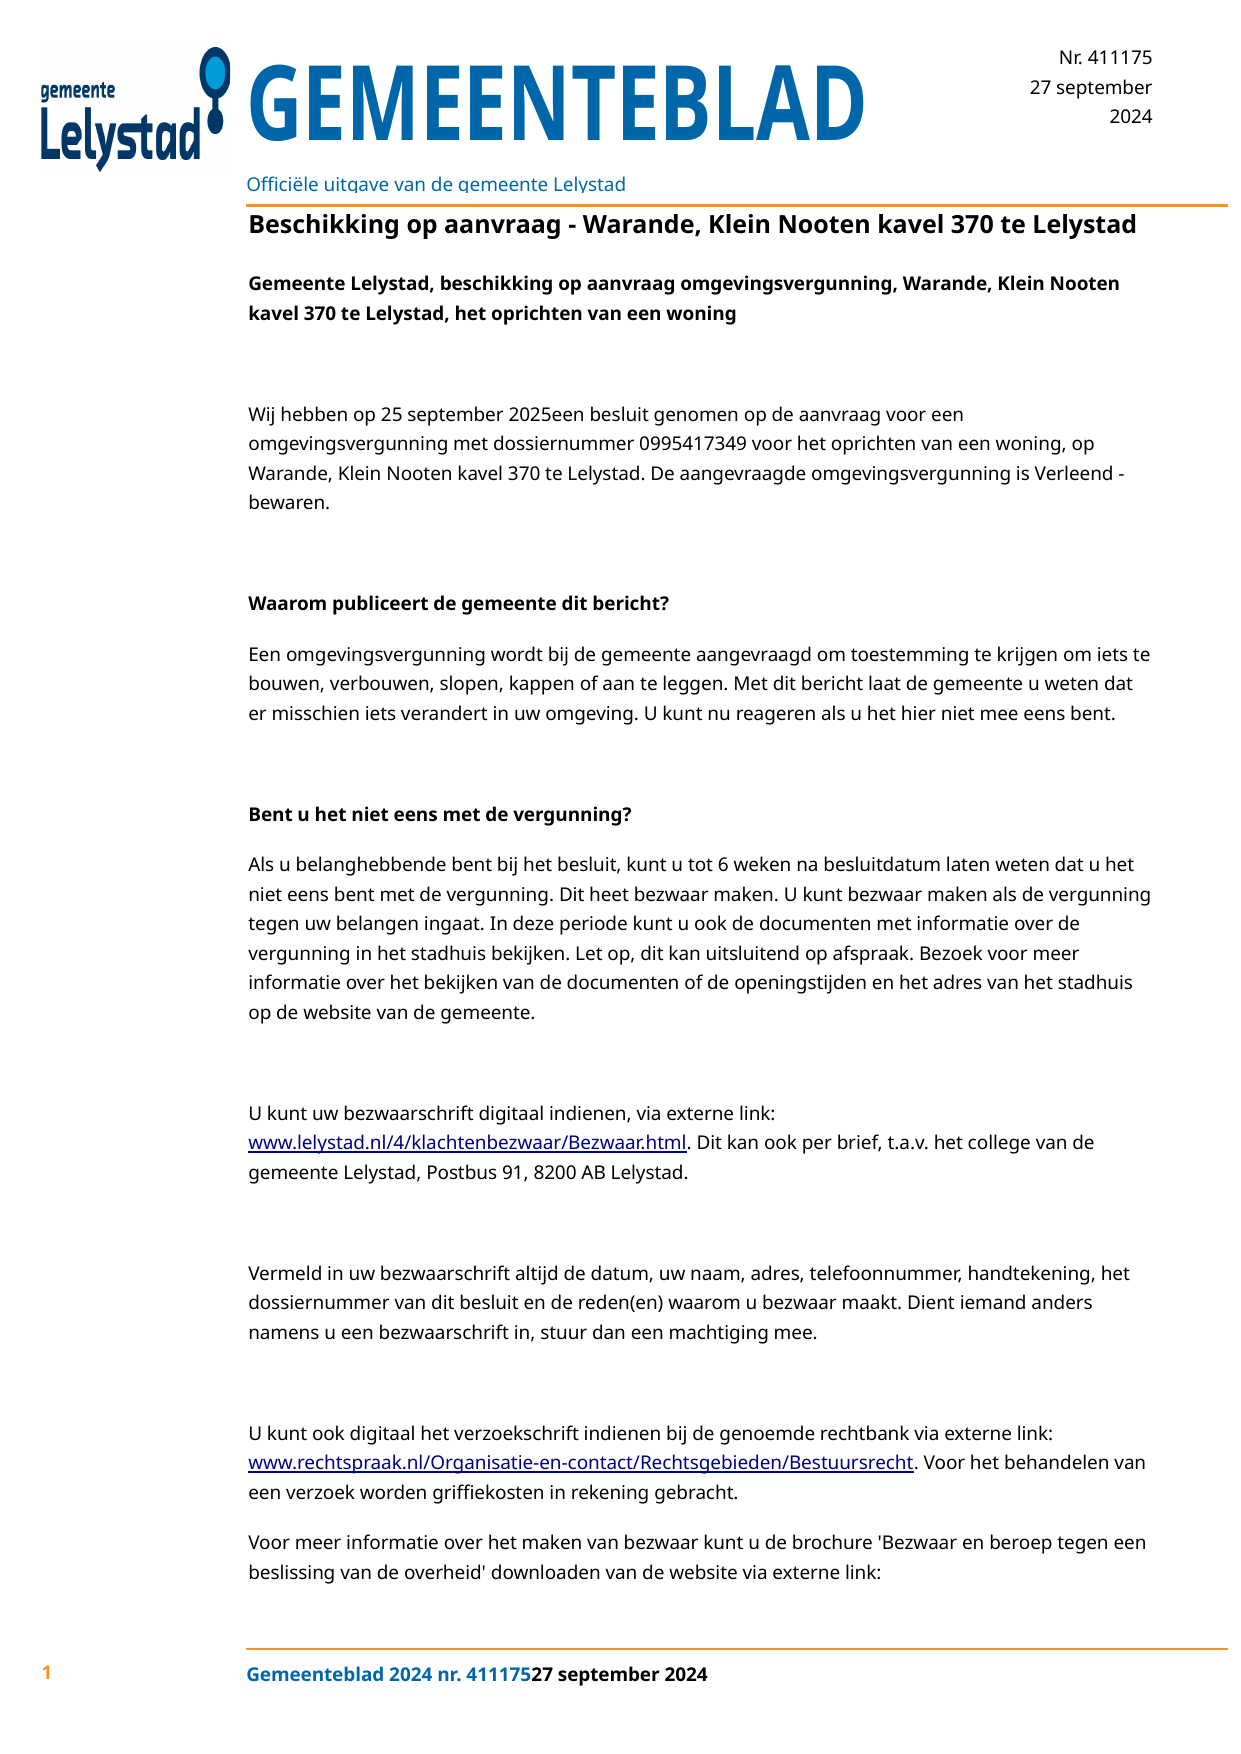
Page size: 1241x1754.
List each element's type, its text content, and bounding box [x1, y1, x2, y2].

text U kunt uw bezwaarschrift digitaal indienen, via externe link: www.lelystad.nl/4/klachtenbezwaar/Bezwaar.html. Dit kan ook per brief, t.a.v. het college van de gemeente Lelystad, Postbus 91, 8200 AB Lelystad. [248, 1100, 1152, 1185]
text U kunt ook digitaal het verzoekschrift indienen bij de genoemde rechtbank via externe link: www.rechtspraak.nl/Organisatie-en-contact/Rechtsgebieden/Bestuursrecht. Voor het behandelen van een verzoek worden griffiekosten in rekening gebracht. [248, 1420, 1152, 1505]
text Wij hebben op 25 september 2025een besluit genomen op de aanvraag voor een omgevingsvergunning met dossiernummer 0995417349 voor het oprichten van een woning, op Warande, Klein Nooten kavel 370 te Lelystad. De aangevraagde omgevingsvergunning is Verleend - bewaren. [248, 401, 1152, 515]
text Waarom publiceert de gemeente dit bericht? [248, 590, 1152, 616]
text Vermeld in uw bezwaarschrift altijd de datum, uw naam, adres, telefoonnummer, handtekening, het dossiernummer van dit besluit en de reden(en) waarom u bezwaar maakt. Dient iemand anders namens u een bezwaarschrift in, stuur dan een machtiging mee. [248, 1260, 1152, 1345]
text Voor meer informatie over het maken van bezwaar kunt u de brochure 'Bezwaar en beroep tegen een beslissing van de overheid' downloaden van de website via externe link: [248, 1529, 1152, 1585]
text Gemeente Lelystad, beschikking op aanvraag omgevingsvergunning, Warande, Klein Nooten kavel 370 te Lelystad, het oprichten van een woning [248, 270, 1152, 326]
picture [41, 47, 231, 172]
text Beschikking op aanvraag - Warande, Klein Nooten kavel 370 te Lelystad [248, 207, 1152, 241]
text Als u belanghebbende bent bij het besluit, kunt u tot 6 weken na besluitdatum laten weten dat u het niet eens bent met de vergunning. Dit heet bezwaar maken. U kunt bezwaar maken als de vergunning tegen uw belangen ingaat. In deze periode kunt u ook de documenten met informatie over de vergunning in het stadhuis bekijken. Let op, dit kan uitsluitend op afspraak. Bezoek voor meer informatie over het bekijken van de documenten of de openingstijden en het adres van het stadhuis op de website van de gemeente. [248, 851, 1152, 1025]
text Bent u het niet eens met de vergunning? [248, 801, 1152, 826]
text Een omgevingsvergunning wordt bij de gemeente aangevraagd om toestemming te krijgen om iets te bouwen, verbouwen, slopen, kappen of aan te leggen. Met dit bericht laat de gemeente u weten dat er misschien iets verandert in uw omgeving. U kunt nu reageren als u het hier niet mee eens bent. [248, 641, 1152, 726]
